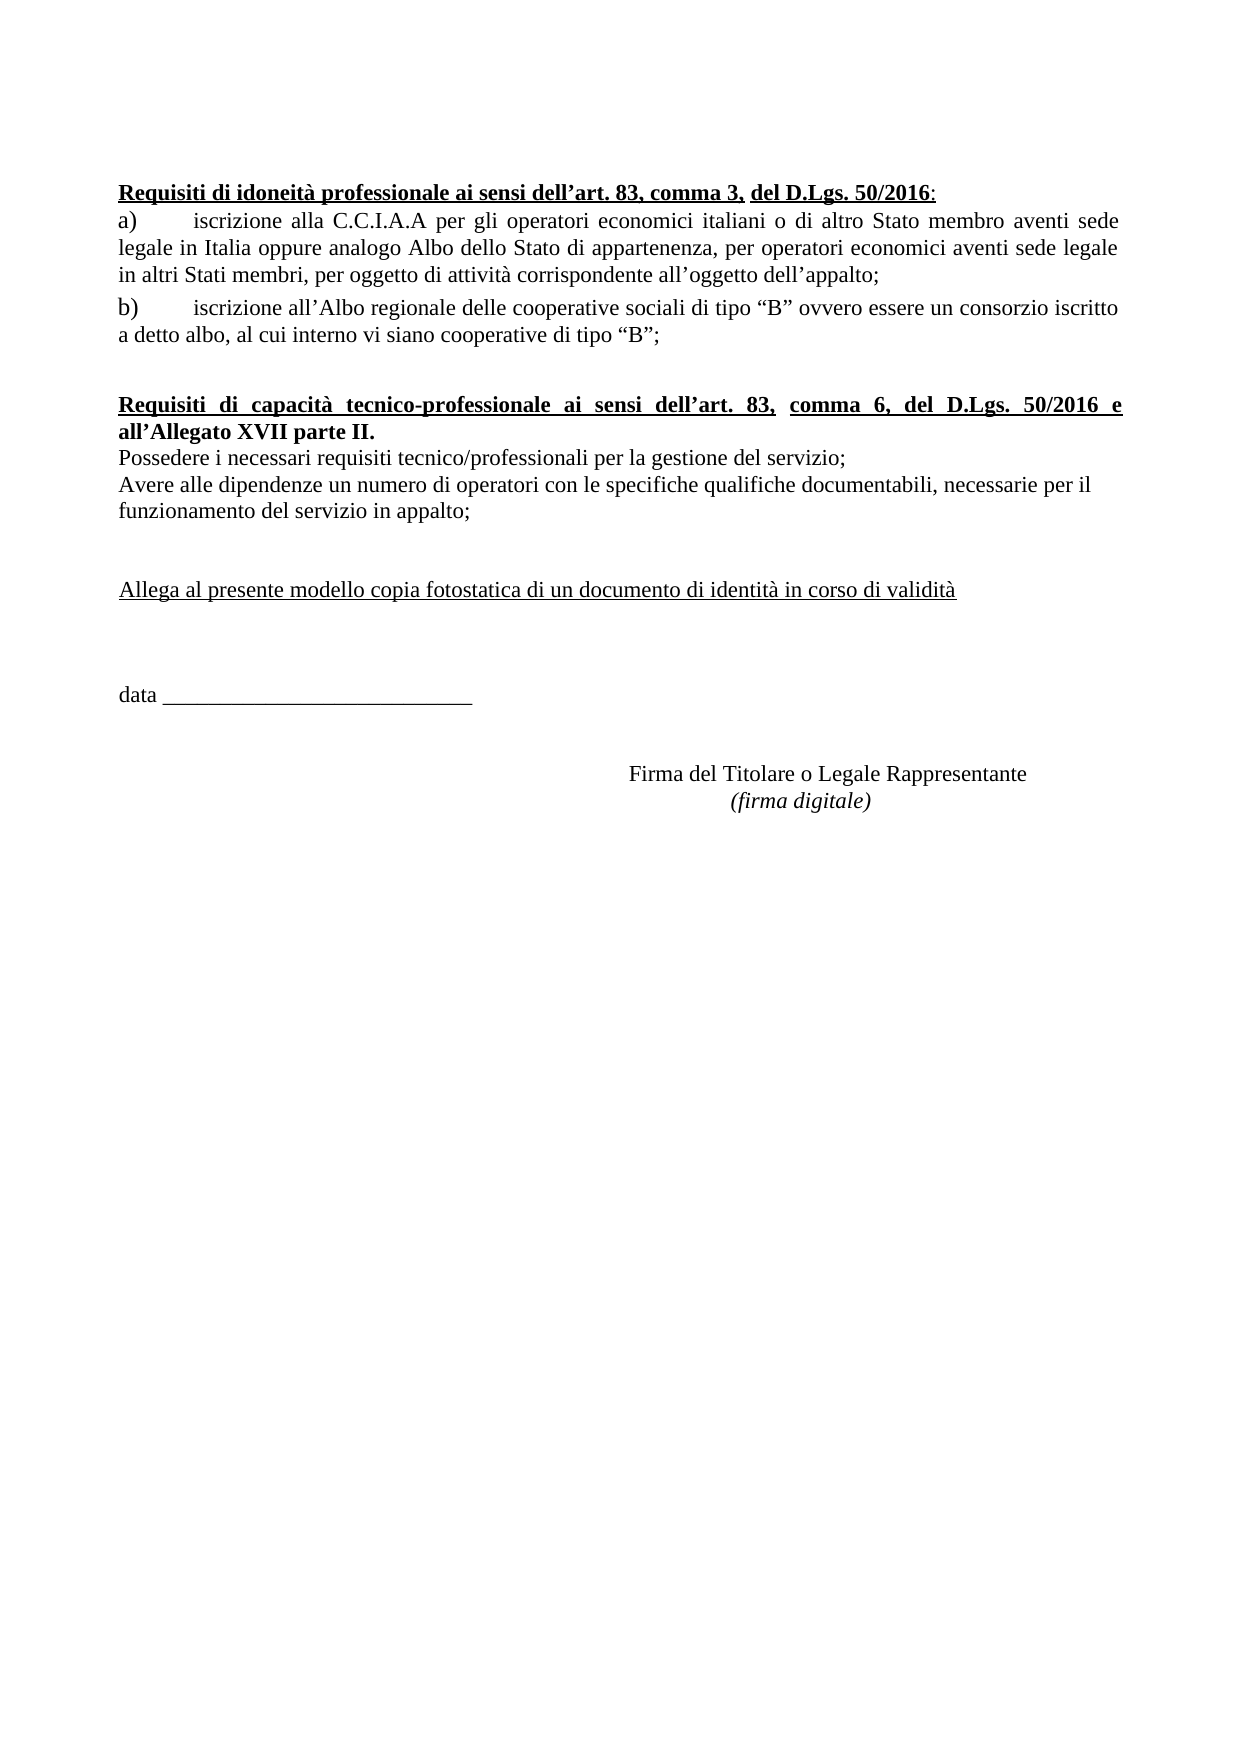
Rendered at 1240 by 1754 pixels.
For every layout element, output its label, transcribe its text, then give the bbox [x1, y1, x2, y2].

text Requisiti di idoneità professionale ai sensi dell’art. 83, comma 3, del D.Lgs. 50/2016: [118, 179, 1001, 205]
text Allega al presente modello copia fotostatica di un documento di identità in corso di validità [119, 576, 1120, 602]
list iscrizione all’Albo regionale delle cooperative sociali di tipo “B” ovvero essere un consorzio iscritto a detto albo, al cui interno vi siano cooperative di tipo “B”; [118, 292, 1120, 348]
list iscrizione alla C.C.I.A.A per gli operatori economici italiani o di altro Stato membro aventi sede legale in Italia oppure analogo Albo dello Stato di appartenenza, per operatori economici aventi sede legale in altri Stati membri, per oggetto di attività corrispondente all’oggetto dell’appalto; [118, 205, 1120, 287]
text Firma del Titolare o Legale Rappresentante [628, 761, 1120, 787]
subtitle Requisiti di capacità tecnico-professionale ai sensi dell’art. 83, comma 6, del D.Lgs. 50/2016 e all’Allegato XVII parte II. [118, 392, 1122, 444]
text Possedere i necessari requisiti tecnico/professionali per la gestione del servizio; [118, 444, 1120, 471]
text Avere alle dipendenze un numero di operatori con le specifiche qualifiche documentabili, necessarie per il funzionamento del servizio in appalto; [118, 471, 1120, 523]
text (firma digitale) [616, 787, 1120, 813]
text data ___________________________ [119, 681, 1120, 708]
